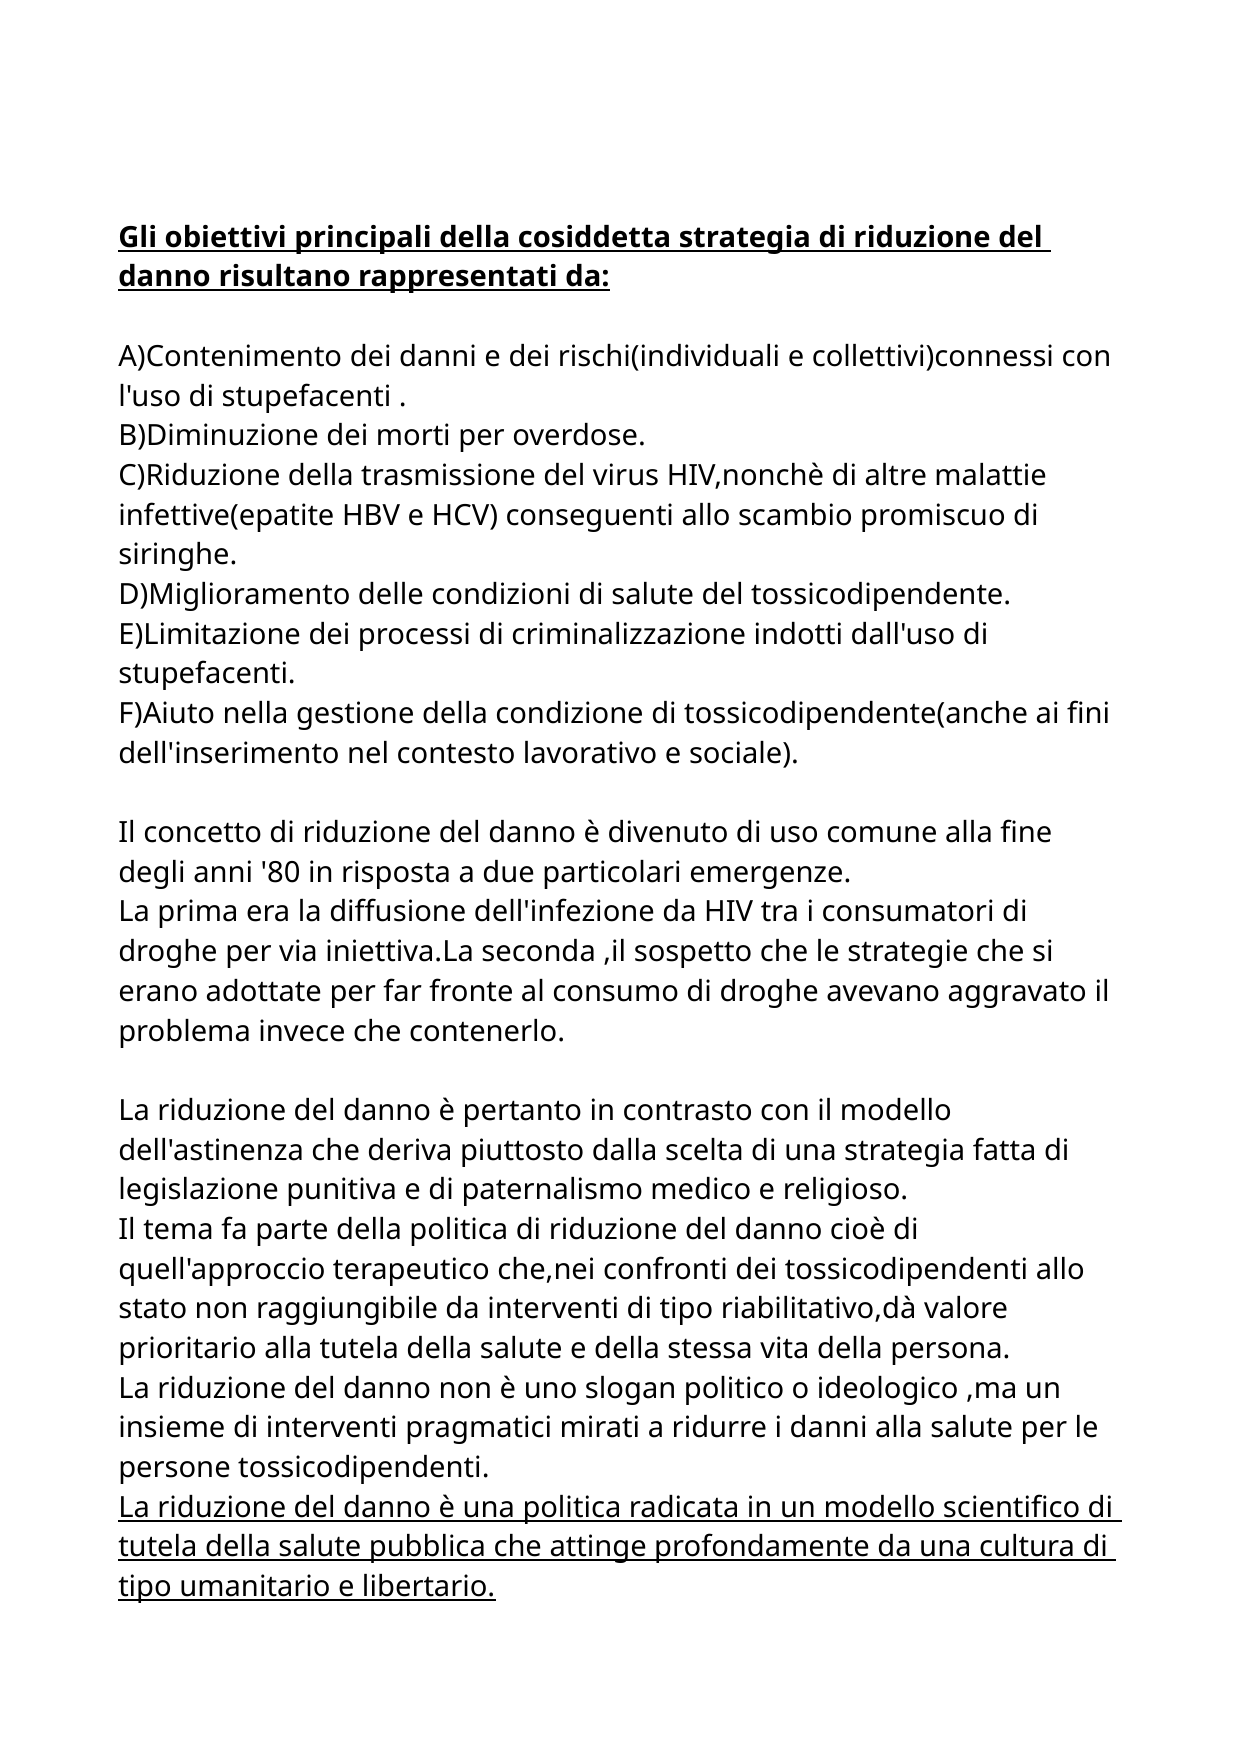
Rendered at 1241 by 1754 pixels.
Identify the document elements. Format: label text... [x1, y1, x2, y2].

text Il concetto di riduzione del danno è divenuto di uso comune alla fine degli anni '80 in risposta a due particolari emergenze. [118, 811, 1122, 891]
text A)Contenimento dei danni e dei rischi(individuali e collettivi)connessi con l'uso di stupefacenti . [118, 335, 1122, 414]
text La riduzione del danno è pertanto in contrasto con il modello dell'astinenza che deriva piuttosto dalla scelta di una strategia fatta di legislazione punitiva e di paternalismo medico e religioso. [118, 1089, 1122, 1208]
text C)Riduzione della trasmissione del virus HIV,nonchè di altre malattie infettive(epatite HBV e HCV) conseguenti allo scambio promiscuo di siringhe. [118, 454, 1122, 573]
text Gli obiettivi principali della cosiddetta strategia di riduzione del danno risultano rappresentati da: [118, 216, 1122, 295]
text tutela della salute pubblica che attinge profondamente da una cultura di tipo umanitario e libertario. [118, 1522, 1122, 1605]
text La riduzione del danno è una politica radicata in un modello scientifico di [118, 1486, 1122, 1520]
text B)Diminuzione dei morti per overdose. [118, 414, 1122, 454]
text La prima era la diffusione dell'infezione da HIV tra i consumatori di droghe per via iniettiva.La seconda ,il sospetto che le strategie che si erano adottate per far fronte al consumo di droghe avevano aggravato il problema invece che contenerlo. [118, 891, 1122, 1049]
text E)Limitazione dei processi di criminalizzazione indotti dall'uso di stupefacenti. [118, 613, 1122, 692]
text Il tema fa parte della politica di riduzione del danno cioè di quell'approccio terapeutico che,nei confronti dei tossicodipendenti allo stato non raggiungibile da interventi di tipo riabilitativo,dà valore prioritario alla tutela della salute e della stessa vita della persona. [118, 1208, 1122, 1367]
text D)Miglioramento delle condizioni di salute del tossicodipendente. [118, 573, 1122, 613]
text La riduzione del danno non è uno slogan politico o ideologico ,ma un insieme di interventi pragmatici mirati a ridurre i danni alla salute per le persone tossicodipendenti. [118, 1367, 1122, 1486]
text F)Aiuto nella gestione della condizione di tossicodipendente(anche ai fini dell'inserimento nel contesto lavorativo e sociale). [118, 692, 1122, 772]
